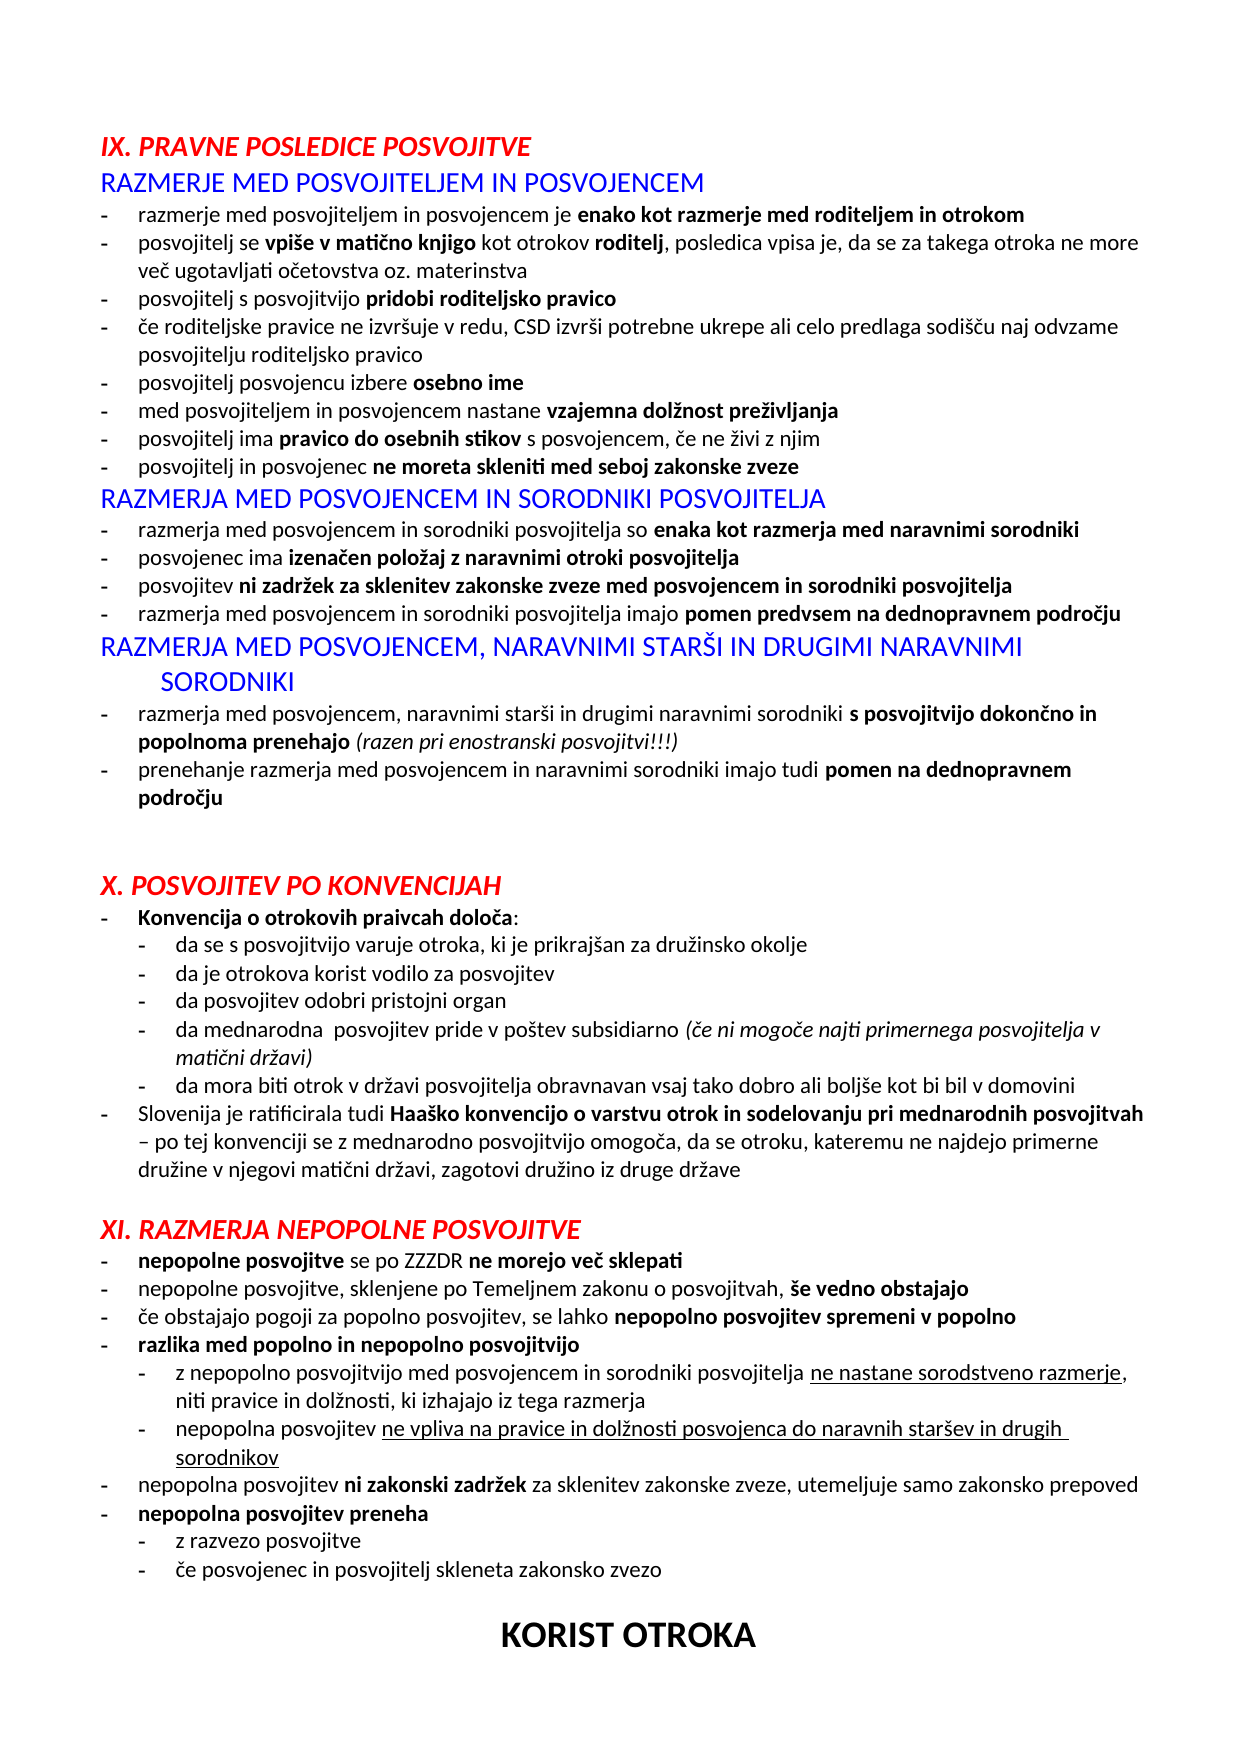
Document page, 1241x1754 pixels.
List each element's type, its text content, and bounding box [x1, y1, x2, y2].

list nepopolne posvojitve, sklenjene po Temeljnem zakonu o posvojitvah, še vedno obstajajo [100, 1274, 1156, 1302]
list posvojenec ima izenačen položaj z naravnimi otroki posvojitelja [100, 543, 1156, 572]
list da se s posvojitvijo varuje otroka, ki je prikrajšan za družinsko okolje [138, 931, 1156, 959]
list če roditeljske pravice ne izvršuje v redu, CSD izvrši potrebne ukrepe ali celo predlaga sodišču naj odvzame posvojitelju roditeljsko pravico [100, 312, 1156, 368]
list nepopolna posvojitev ni zakonski zadržek za sklenitev zakonske zveze, utemeljuje samo zakonsko prepoved [100, 1471, 1156, 1499]
list Konvencija o otrokovih praivcah določa: [100, 903, 1156, 931]
list če posvojenec in posvojitelj skleneta zakonsko zvezo [138, 1555, 1156, 1583]
list da posvojitev odobri pristojni organ [138, 987, 1156, 1015]
subtitle X. POSVOJITEV PO KONVENCIJAH [100, 867, 1156, 903]
list posvojitelj se vpiše v matično knjigo kot otrokov roditelj, posledica vpisa je, da se za takega otroka ne more več ugotavljati očetovstva oz. materinstva [100, 228, 1156, 284]
list z nepopolno posvojitvijo med posvojencem in sorodniki posvojitelja ne nastane sorodstveno razmerje, niti pravice in dolžnosti, ki izhajajo iz tega razmerja [138, 1358, 1156, 1414]
list med posvojiteljem in posvojencem nastane vzajemna dolžnost preživljanja [100, 396, 1156, 424]
subtitle XI. RAZMERJA NEPOPOLNE POSVOJITVE [100, 1211, 1156, 1246]
list z razvezo posvojitve [138, 1527, 1156, 1555]
list razmerja med posvojencem in sorodniki posvojitelja so enaka kot razmerja med naravnimi sorodniki [100, 516, 1156, 543]
list prenehanje razmerja med posvojencem in naravnimi sorodniki imajo tudi pomen na dednopravnem področju [100, 755, 1156, 811]
list razlika med popolno in nepopolno posvojitvijo [100, 1331, 1156, 1358]
list nepopolna posvojitev preneha [100, 1499, 1156, 1527]
list nepopolne posvojitve se po ZZZDR ne morejo več sklepati [100, 1246, 1156, 1274]
list nepopolna posvojitev ne vpliva na pravice in dolžnosti posvojenca do naravnih staršev in drugih sorodnikov [138, 1414, 1156, 1471]
list da je otrokova korist vodilo za posvojitev [138, 959, 1156, 987]
list posvojitelj in posvojenec ne moreta skleniti med seboj zakonske zveze [100, 452, 1156, 480]
subtitle IX. PRAVNE POSLEDICE POSVOJITVE [100, 128, 1156, 164]
subtitle RAZMERJA MED POSVOJENCEM IN SORODNIKI POSVOJITELJA [100, 480, 1156, 516]
list posvojitev ni zadržek za sklenitev zakonske zveze med posvojencem in sorodniki posvojitelja [100, 572, 1156, 599]
list posvojitelj s posvojitvijo pridobi roditeljsko pravico [100, 284, 1156, 312]
list razmerja med posvojencem in sorodniki posvojitelja imajo pomen predvsem na dednopravnem področju [100, 599, 1156, 628]
list razmerje med posvojiteljem in posvojencem je enako kot razmerje med roditeljem in otrokom [100, 200, 1156, 228]
subtitle RAZMERJE MED POSVOJITELJEM IN POSVOJENCEM [100, 164, 1156, 200]
list posvojitelj ima pravico do osebnih stikov s posvojencem, če ne živi z njim [100, 424, 1156, 452]
list če obstajajo pogoji za popolno posvojitev, se lahko nepopolno posvojitev spremeni v popolno [100, 1302, 1156, 1331]
list razmerja med posvojencem, naravnimi starši in drugimi naravnimi sorodniki s posvojitvijo dokončno in popolnoma prenehajo (razen pri enostranski posvojitvi!!!) [100, 699, 1156, 755]
list posvojitelj posvojencu izbere osebno ime [100, 368, 1156, 396]
list da mora biti otrok v državi posvojitelja obravnavan vsaj tako dobro ali boljše kot bi bil v domovini [138, 1071, 1156, 1099]
subtitle RAZMERJA MED POSVOJENCEM, NARAVNIMI STARŠI IN DRUGIMI NARAVNIMI SORODNIKI [100, 628, 1156, 699]
text KORIST OTROKA [100, 1611, 1156, 1657]
list da mednarodna posvojitev pride v poštev subsidiarno (če ni mogoče najti primernega posvojitelja v matični državi) [138, 1015, 1156, 1071]
list Slovenija je ratificirala tudi Haaško konvencijo o varstvu otrok in sodelovanju pri mednarodnih posvojitvah – po tej konvenciji se z mednarodno posvojitvijo omogoča, da se otroku, kateremu ne najdejo primerne družine v njegovi matični državi, zagotovi družino iz druge države [100, 1099, 1156, 1183]
